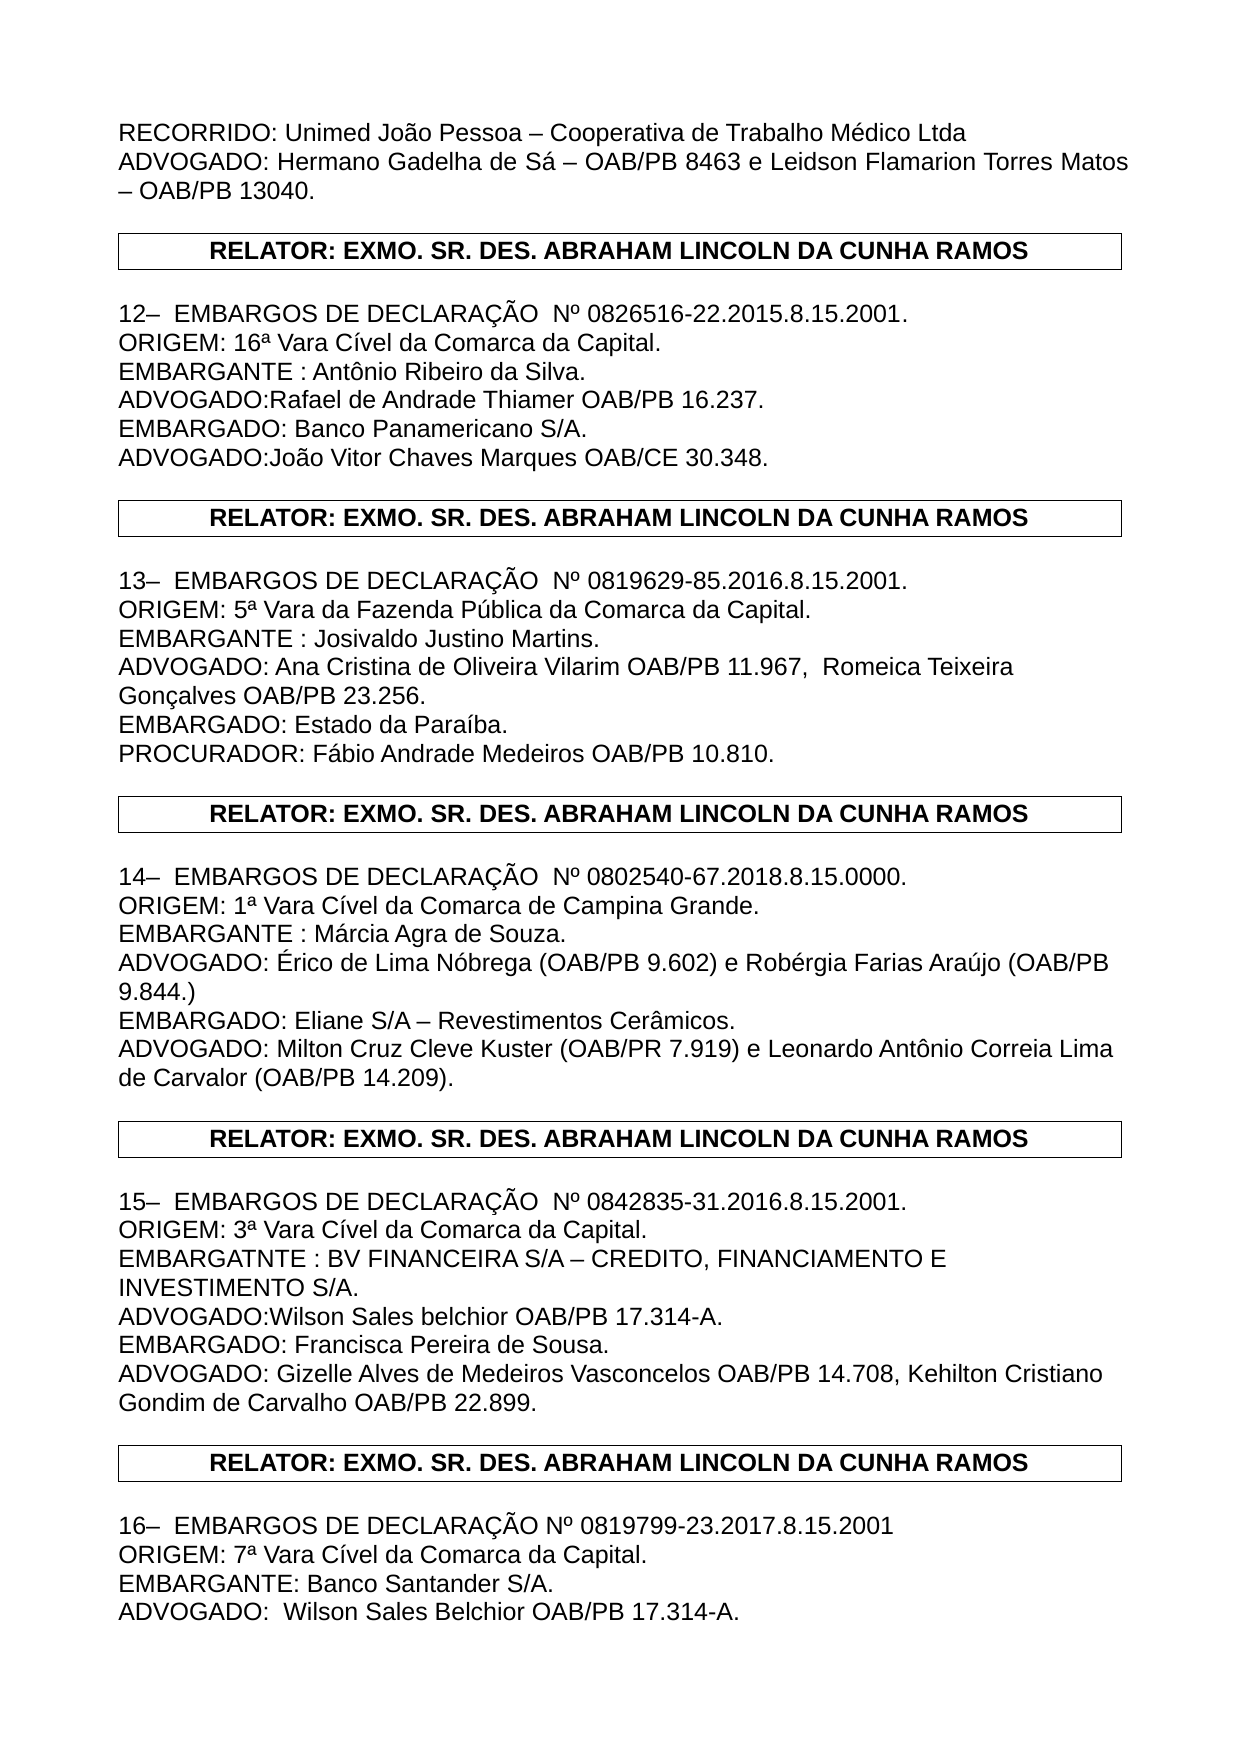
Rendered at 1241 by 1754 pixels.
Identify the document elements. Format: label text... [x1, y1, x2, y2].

text 14– EMBARGOS DE DECLARAÇÃO Nº 0802540-67.2018.8.15.0000. [118, 862, 1131, 891]
text ADVOGADO: Milton Cruz Cleve Kuster (OAB/PR 7.919) e Leonardo Antônio Correia Lima de Carvalor (OAB/PB 14.209). [118, 1034, 1131, 1092]
text RELATOR: EXMO. SR. DES. ABRAHAM LINCOLN DA CUNHA RAMOS [119, 501, 1121, 536]
text PROCURADOR: Fábio Andrade Medeiros OAB/PB 10.810. [118, 738, 1131, 767]
text 16– EMBARGOS DE DECLARAÇÃO Nº 0819799-23.2017.8.15.2001 [118, 1511, 1131, 1540]
text ADVOGADO:João Vitor Chaves Marques OAB/CE 30.348. [118, 443, 1131, 471]
text 15– EMBARGOS DE DECLARAÇÃO Nº 0842835-31.2016.8.15.2001. [118, 1186, 1131, 1215]
text ORIGEM: 16ª Vara Cível da Comarca da Capital. [118, 328, 1131, 356]
text 12– EMBARGOS DE DECLARAÇÃO Nº 0826516-22.2015.8.15.2001. [118, 299, 1131, 328]
text EMBARGADO: Estado da Paraíba. [118, 710, 1131, 738]
text EMBARGADO: Francisca Pereira de Sousa. [118, 1330, 1131, 1359]
text ORIGEM: 1ª Vara Cível da Comarca de Campina Grande. [118, 891, 1131, 919]
text 13– EMBARGOS DE DECLARAÇÃO Nº 0819629-85.2016.8.15.2001. [118, 566, 1131, 595]
text EMBARGATNTE : BV FINANCEIRA S/A – CREDITO, FINANCIAMENTO E INVESTIMENTO S/A. ADVOGADO:Wilson Sales belchior OAB/PB 17.314-A. [118, 1244, 1131, 1330]
text RELATOR: EXMO. SR. DES. ABRAHAM LINCOLN DA CUNHA RAMOS [119, 234, 1121, 269]
text RELATOR: EXMO. SR. DES. ABRAHAM LINCOLN DA CUNHA RAMOS [119, 1122, 1121, 1157]
text EMBARGADO: Banco Panamericano S/A. [118, 414, 1131, 443]
text RELATOR: EXMO. SR. DES. ABRAHAM LINCOLN DA CUNHA RAMOS [119, 1446, 1121, 1481]
text ADVOGADO: Hermano Gadelha de Sá – OAB/PB 8463 e Leidson Flamarion Torres Matos – OAB/PB 13040. [118, 147, 1131, 204]
text EMBARGANTE : Márcia Agra de Souza. ADVOGADO: Érico de Lima Nóbrega (OAB/PB 9.602) e Robérgia Farias Araújo (OAB/PB 9.844.) [118, 919, 1131, 1006]
text EMBARGADO: Eliane S/A – Revestimentos Cerâmicos. [118, 1006, 1131, 1034]
text EMBARGANTE : Josivaldo Justino Martins. ADVOGADO: Ana Cristina de Oliveira Vilarim OAB/PB 11.967, Romeica Teixeira Gonçalves OAB/PB 23.256. [118, 623, 1131, 710]
text RELATOR: EXMO. SR. DES. ABRAHAM LINCOLN DA CUNHA RAMOS [119, 797, 1121, 832]
text ORIGEM: 5ª Vara da Fazenda Pública da Comarca da Capital. [118, 595, 1131, 623]
text EMBARGANTE: Banco Santander S/A. [118, 1568, 1131, 1597]
text EMBARGANTE : Antônio Ribeiro da Silva. ADVOGADO:Rafael de Andrade Thiamer OAB/PB 16.237. [118, 356, 1131, 414]
text RECORRIDO: Unimed João Pessoa – Cooperativa de Trabalho Médico Ltda [118, 118, 1131, 147]
text ORIGEM: 3ª Vara Cível da Comarca da Capital. [118, 1215, 1131, 1244]
text ORIGEM: 7ª Vara Cível da Comarca da Capital. [118, 1540, 1131, 1568]
text ADVOGADO: Gizelle Alves de Medeiros Vasconcelos OAB/PB 14.708, Kehilton Cristiano Gondim de Carvalho OAB/PB 22.899. [118, 1359, 1131, 1416]
text ADVOGADO: Wilson Sales Belchior OAB/PB 17.314-A. [118, 1597, 1131, 1626]
